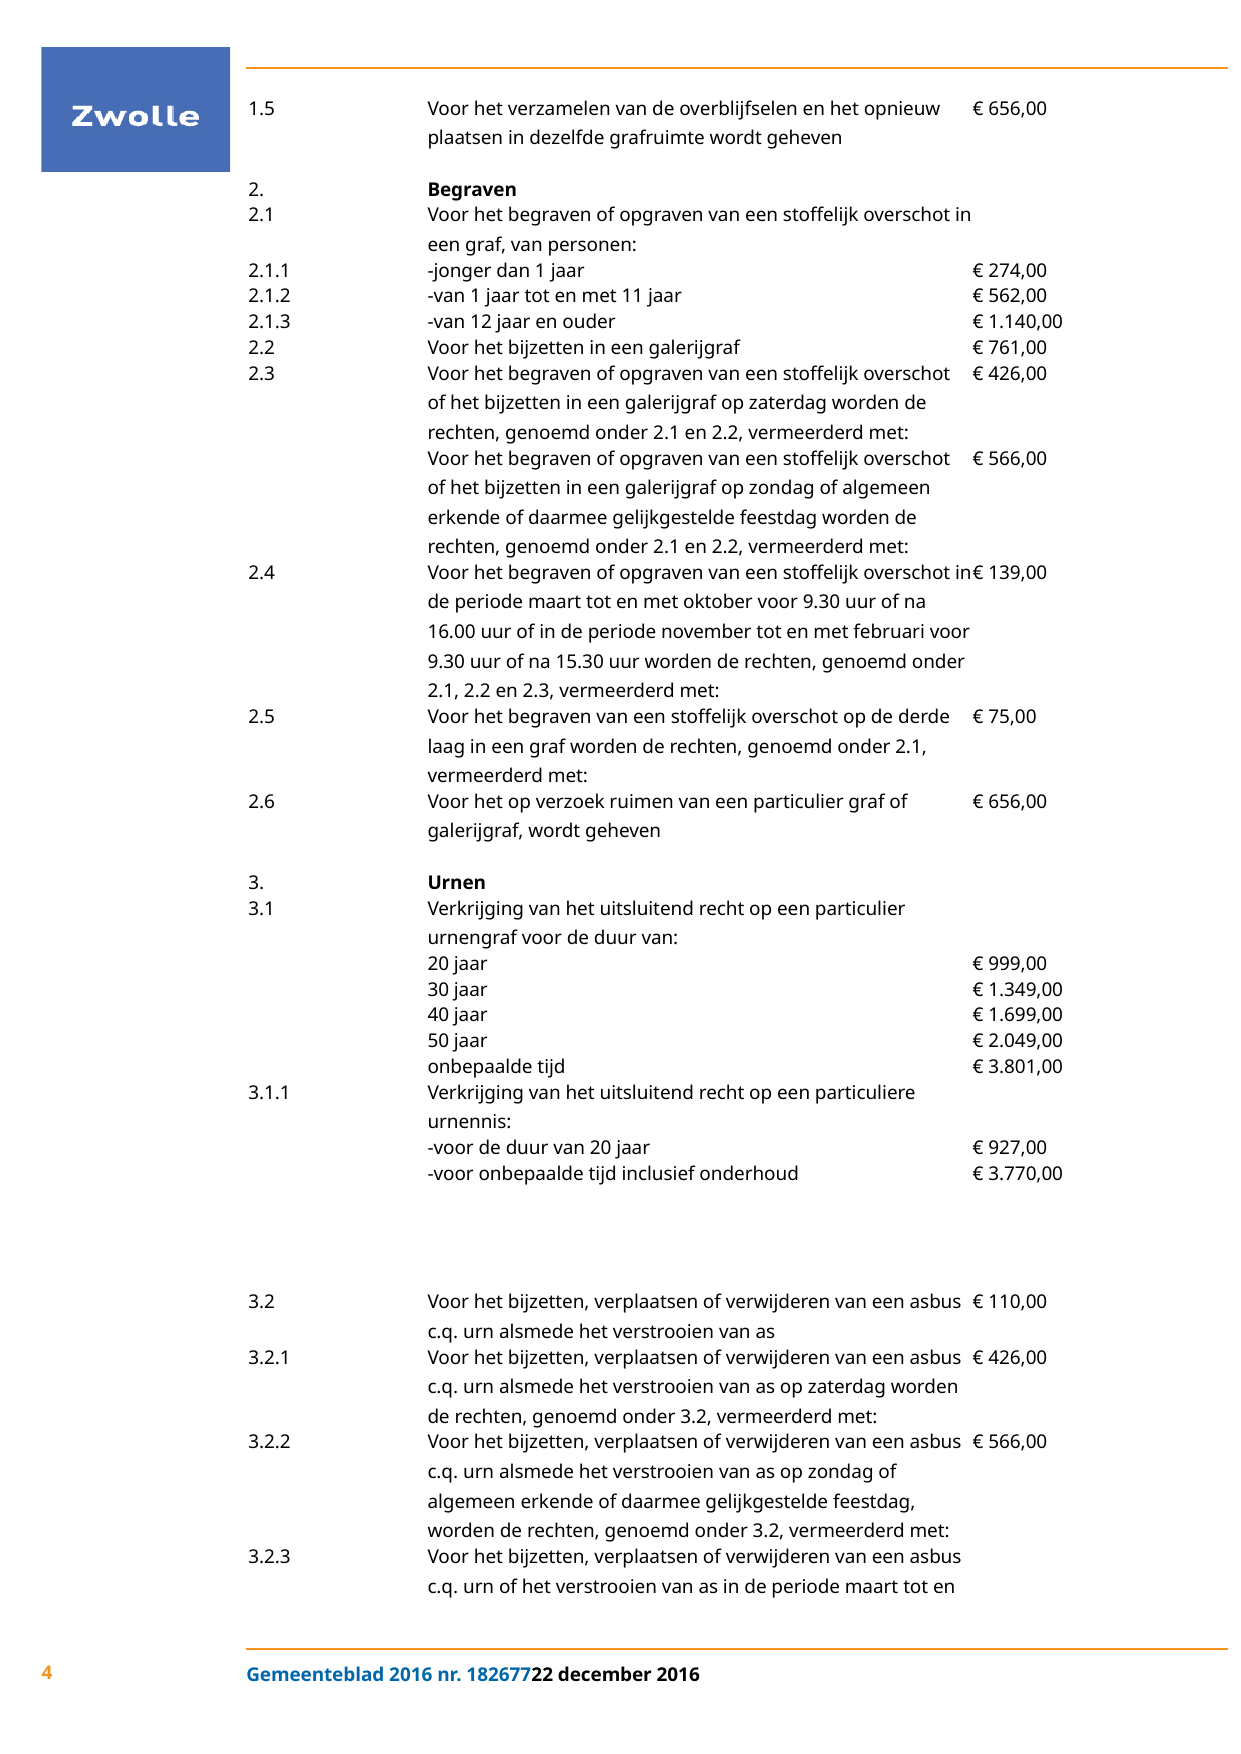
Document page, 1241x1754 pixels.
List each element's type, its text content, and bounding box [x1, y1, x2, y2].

table_cell € 274,00 [973, 257, 1152, 283]
table_cell Voor het bijzetten, verplaatsen of verwijderen van een asbus c.q. urn alsmede het verstrooien van as op zondag of algemeen erkende of daarmee gelijkgestelde feestdag, worden de rechten, genoemd onder 3.2, vermeerderd met: [427, 1429, 972, 1543]
table_cell Voor het bijzetten, verplaatsen of verwijderen van een asbus c.q. urn alsmede het verstrooien van as op zaterdag worden de rechten, genoemd onder 3.2, vermeerderd met: [427, 1344, 972, 1429]
table_cell -voor onbepaalde tijd inclusief onderhoud [427, 1160, 972, 1186]
table_cell Voor het begraven of opgraven van een stoffelijk overschot in een graf, van personen: [427, 202, 972, 257]
table_cell € 426,00 [973, 1344, 1152, 1429]
table_cell [973, 1543, 1152, 1598]
table_cell -van 1 jaar tot en met 11 jaar [427, 283, 972, 308]
table_cell 2. [248, 176, 427, 202]
table_cell [248, 1028, 427, 1053]
table_cell [427, 1237, 972, 1263]
table_cell Voor het bijzetten in een galerijgraf [427, 334, 972, 360]
table_cell [248, 844, 427, 869]
table_cell € 566,00 [973, 445, 1152, 559]
table_cell [973, 176, 1152, 202]
table_cell onbepaalde tijd [427, 1053, 972, 1079]
table_cell € 3.770,00 [973, 1160, 1152, 1186]
table_cell -van 12 jaar en ouder [427, 308, 972, 334]
table_cell Urnen [427, 869, 972, 895]
table_cell [973, 1237, 1152, 1263]
table_cell € 426,00 [973, 360, 1152, 445]
table_cell 20 jaar [427, 950, 972, 976]
table_cell Voor het bijzetten, verplaatsen of verwijderen van een asbus c.q. urn alsmede het verstrooien van as [427, 1289, 972, 1344]
table_cell € 1.349,00 [973, 976, 1152, 1002]
table_cell 2.4 [248, 559, 427, 703]
table_cell 50 jaar [427, 1028, 972, 1053]
table_cell [248, 150, 427, 176]
table_cell 3.2 [248, 1289, 427, 1344]
table_cell -jonger dan 1 jaar [427, 257, 972, 283]
table_cell € 3.801,00 [973, 1053, 1152, 1079]
table_cell [427, 150, 972, 176]
table_cell [248, 976, 427, 1002]
table_cell [248, 1160, 427, 1186]
table_cell [427, 844, 972, 869]
table_cell [248, 1263, 427, 1288]
table_cell [973, 1211, 1152, 1237]
table_cell Voor het op verzoek ruimen van een particulier graf of galerijgraf, wordt geheven [427, 788, 972, 843]
table_cell € 999,00 [973, 950, 1152, 976]
table_cell [248, 1237, 427, 1263]
table_cell [248, 950, 427, 976]
table_cell [973, 869, 1152, 895]
table_cell Verkrijging van het uitsluitend recht op een particulier urnengraf voor de duur van: [427, 895, 972, 950]
table_cell [973, 895, 1152, 950]
table_cell 2.1.1 [248, 257, 427, 283]
table_cell 2.1 [248, 202, 427, 257]
table_cell [427, 1263, 972, 1288]
table_cell [973, 202, 1152, 257]
table_cell 1.5 [248, 95, 427, 150]
table_cell [248, 445, 427, 559]
table_cell € 75,00 [973, 703, 1152, 788]
table_cell € 1.699,00 [973, 1002, 1152, 1027]
table_cell 3. [248, 869, 427, 895]
table_cell 40 jaar [427, 1002, 972, 1027]
table_cell Verkrijging van het uitsluitend recht op een particuliere urnennis: [427, 1079, 972, 1134]
table_cell € 562,00 [973, 283, 1152, 308]
table_cell Voor het verzamelen van de overblijfselen en het opnieuw plaatsen in dezelfde grafruimte wordt geheven [427, 95, 972, 150]
table_cell Voor het begraven of opgraven van een stoffelijk overschot in de periode maart tot en met oktober voor 9.30 uur of na 16.00 uur of in de periode november tot en met februari voor 9.30 uur of na 15.30 uur worden de rechten, genoemd onder 2.1, 2.2 en 2.3, vermeerderd met: [427, 559, 972, 703]
table_cell 3.2.1 [248, 1344, 427, 1429]
table_cell [248, 1002, 427, 1027]
table_cell € 2.049,00 [973, 1028, 1152, 1053]
table_cell Voor het bijzetten, verplaatsen of verwijderen van een asbus c.q. urn of het verstrooien van as in de periode maart tot en [427, 1543, 972, 1598]
table_cell Voor het begraven of opgraven van een stoffelijk overschot of het bijzetten in een galerijgraf op zondag of algemeen erkende of daarmee gelijkgestelde feestdag worden de rechten, genoemd onder 2.1 en 2.2, vermeerderd met: [427, 445, 972, 559]
table_cell [973, 1186, 1152, 1211]
table_cell [248, 1186, 427, 1211]
table_cell -voor de duur van 20 jaar [427, 1134, 972, 1160]
table_cell € 656,00 [973, 788, 1152, 843]
table_cell [973, 150, 1152, 176]
table_cell € 656,00 [973, 95, 1152, 150]
table_cell [973, 844, 1152, 869]
table_cell 2.5 [248, 703, 427, 788]
table_cell € 139,00 [973, 559, 1152, 703]
table_cell 30 jaar [427, 976, 972, 1002]
table_cell 2.2 [248, 334, 427, 360]
table_cell [248, 1211, 427, 1237]
table_cell Begraven [427, 176, 972, 202]
table_cell € 1.140,00 [973, 308, 1152, 334]
table_cell 2.1.2 [248, 283, 427, 308]
table_cell € 927,00 [973, 1134, 1152, 1160]
table_cell 3.2.3 [248, 1543, 427, 1598]
picture [41, 47, 231, 172]
table_cell [248, 1134, 427, 1160]
table_cell [973, 1263, 1152, 1288]
table_cell [427, 1186, 972, 1211]
table_cell 2.3 [248, 360, 427, 445]
table_cell 2.1.3 [248, 308, 427, 334]
table_cell [973, 1079, 1152, 1134]
table_cell Voor het begraven van een stoffelijk overschot op de derde laag in een graf worden de rechten, genoemd onder 2.1, vermeerderd met: [427, 703, 972, 788]
table_cell 3.1.1 [248, 1079, 427, 1134]
table_cell 3.2.2 [248, 1429, 427, 1543]
table_cell € 761,00 [973, 334, 1152, 360]
table_cell € 566,00 [973, 1429, 1152, 1543]
table_cell [248, 1053, 427, 1079]
table_cell [427, 1211, 972, 1237]
table_cell Voor het begraven of opgraven van een stoffelijk overschot of het bijzetten in een galerijgraf op zaterdag worden de rechten, genoemd onder 2.1 en 2.2, vermeerderd met: [427, 360, 972, 445]
table_cell 3.1 [248, 895, 427, 950]
table_cell 2.6 [248, 788, 427, 843]
table_cell € 110,00 [973, 1289, 1152, 1344]
